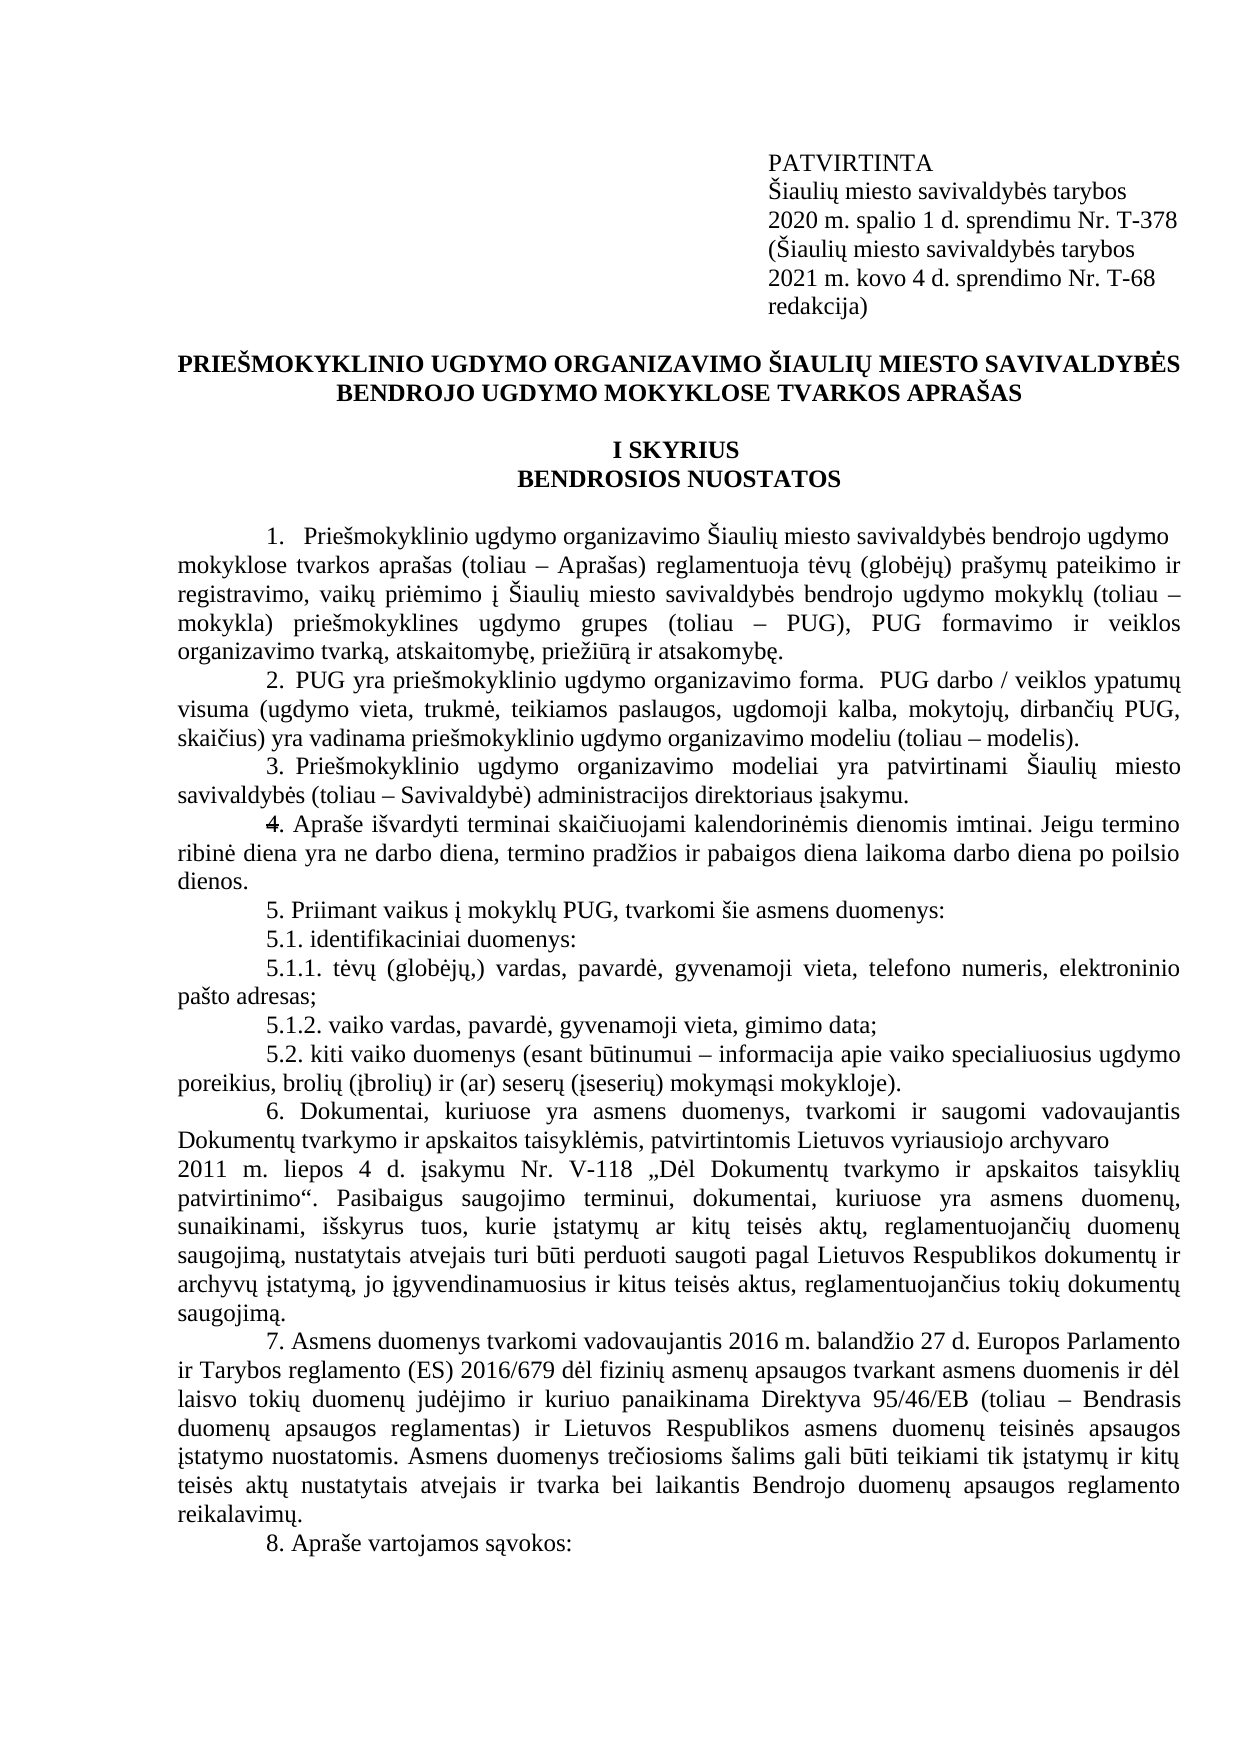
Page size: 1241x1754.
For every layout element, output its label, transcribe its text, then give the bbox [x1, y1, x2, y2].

text PATVIRTINTA [177, 148, 1181, 176]
text 7. Asmens duomenys tvarkomi vadovaujantis 2016 m. balandžio 27 d. Europos Parlamento ir Tarybos reglamento (ES) 2016/679 dėl fizinių asmenų apsaugos tvarkant asmens duomenis ir dėl laisvo tokių duomenų judėjimo ir kuriuo panaikinama Direktyva 95/46/EB (toliau – Bendrasis duomenų apsaugos reglamentas) ir Lietuvos Respublikos asmens duomenų teisinės apsaugos įstatymo nuostatomis. Asmens duomenys trečiosioms šalims gali būti teikiami tik įstatymų ir kitų teisės aktų nustatytais atvejais ir tvarka bei laikantis Bendrojo duomenų apsaugos reglamento reikalavimų. [177, 1326, 1181, 1528]
text BENDROSIOS NUOSTATOS [177, 464, 1181, 493]
text I SKYRIUS [177, 435, 1181, 464]
text 5.1. identifikaciniai duomenys: [177, 924, 1181, 953]
text 5.2. kiti vaiko duomenys (esant būtinumui – informacija apie vaiko specialiuosius ugdymo poreikius, brolių (įbrolių) ir (ar) seserų (įseserių) mokymąsi mokykloje). [177, 1039, 1181, 1096]
text (Šiaulių miesto savivaldybės tarybos [177, 234, 1181, 263]
text mokyklose tvarkos aprašas (toliau – Aprašas) reglamentuoja tėvų (globėjų) prašymų pateikimo ir registravimo, vaikų priėmimo į Šiaulių miesto savivaldybės bendrojo ugdymo mokyklų (toliau – mokykla) priešmokyklines ugdymo grupes (toliau – PUG), PUG formavimo ir veiklos organizavimo tvarką, atskaitomybę, priežiūrą ir atsakomybę. [177, 550, 1181, 665]
text 1. Priešmokyklinio ugdymo organizavimo Šiaulių miesto savivaldybės bendrojo ugdymo [266, 521, 1181, 550]
text 6. Dokumentai, kuriuose yra asmens duomenys, tvarkomi ir saugomi vadovaujantis Dokumentų tvarkymo ir apskaitos taisyklėmis, patvirtintomis Lietuvos vyriausiojo archyvaro [177, 1096, 1181, 1154]
text 5.1.2. vaiko vardas, pavardė, gyvenamoji vieta, gimimo data; [177, 1010, 1181, 1039]
text 2021 m. kovo 4 d. sprendimo Nr. T-68 [177, 263, 1181, 291]
text 2020 m. spalio 1 d. sprendimu Nr. T-378 [177, 205, 1181, 234]
text 5. Priimant vaikus į mokyklų PUG, tvarkomi šie asmens duomenys: [177, 895, 1181, 924]
text 3. Priešmokyklinio ugdymo organizavimo modeliai yra patvirtinami Šiaulių miesto savivaldybės (toliau – Savivaldybė) administracijos direktoriaus įsakymu. [177, 751, 1181, 809]
text 2011 m. liepos 4 d. įsakymu Nr. V-118 „Dėl Dokumentų tvarkymo ir apskaitos taisyklių patvirtinimo“. Pasibaigus saugojimo terminui, dokumentai, kuriuose yra asmens duomenų, sunaikinami, išskyrus tuos, kurie įstatymų ar kitų teisės aktų, reglamentuojančių duomenų saugojimą, nustatytais atvejais turi būti perduoti saugoti pagal Lietuvos Respublikos dokumentų ir archyvų įstatymą, jo įgyvendinamuosius ir kitus teisės aktus, reglamentuojančius tokių dokumentų saugojimą. [177, 1154, 1181, 1326]
text 5.1.1. tėvų (globėjų,) vardas, pavardė, gyvenamoji vieta, telefono numeris, elektroninio pašto adresas; [177, 953, 1181, 1010]
text PRIEŠMOKYKLINIO UGDYMO ORganizavimo ŠIAULIŲ MIESTO SAVIVALDYBĖS BENDROJO UGDYMO MOKYKLOSE TVARKOS APRAŠAS [177, 349, 1181, 406]
text 4. Apraše išvardyti terminai skaičiuojami kalendorinėmis dienomis imtinai. Jeigu termino ribinė diena yra ne darbo diena, termino pradžios ir pabaigos diena laikoma darbo diena po poilsio dienos. [177, 809, 1181, 895]
text Šiaulių miesto savivaldybės tarybos [177, 176, 1181, 205]
text 2. PUG yra priešmokyklinio ugdymo organizavimo forma. PUG darbo / veiklos ypatumų visuma (ugdymo vieta, trukmė, teikiamos paslaugos, ugdomoji kalba, mokytojų, dirbančių PUG, skaičius) yra vadinama priešmokyklinio ugdymo organizavimo modeliu (toliau – modelis). [177, 665, 1181, 751]
text redakcija) [177, 291, 1181, 320]
text 8. Apraše vartojamos sąvokos: [266, 1528, 1181, 1556]
